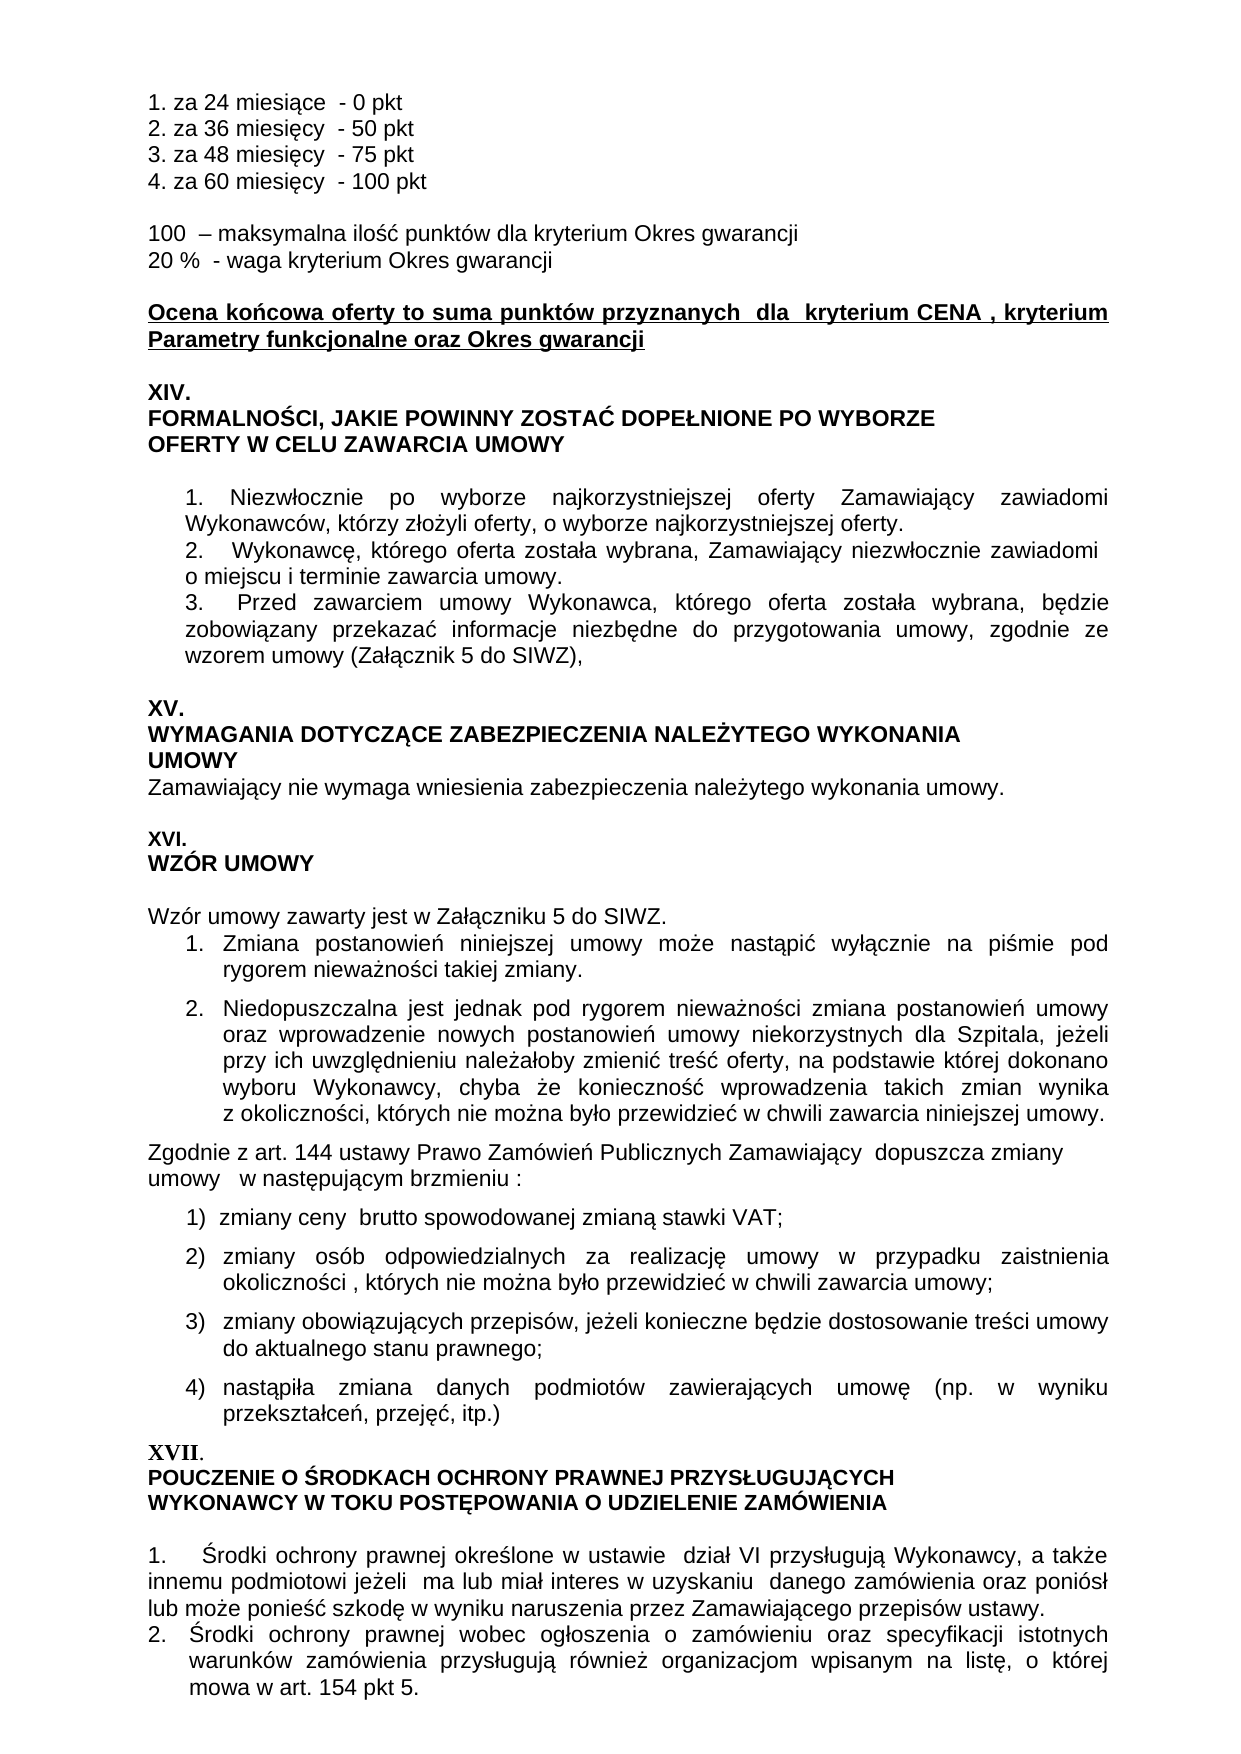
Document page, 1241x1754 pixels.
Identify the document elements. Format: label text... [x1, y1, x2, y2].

text 1. Środki ochrony prawnej określone w ustawie dział VI przysługują Wykonawcy, a także innemu podmiotowi jeżeli ma lub miał interes w uzyskaniu danego zamówienia oraz poniósł lub może ponieść szkodę w wyniku naruszenia przez Zamawiającego przepisów ustawy. [148, 1542, 1109, 1621]
text XV. [148, 695, 1109, 721]
text WYKONAWCY W TOKU POSTĘPOWANIA O UDZIELENIE ZAMÓWIENIA [148, 1490, 1109, 1515]
list zmiany obowiązujących przepisów, jeżeli konieczne będzie dostosowanie treści umowy do aktualnego stanu prawnego; [185, 1308, 1109, 1361]
text XIV. [148, 378, 1109, 405]
text Zgodnie z art. 144 ustawy Prawo Zamówień Publicznych Zamawiający dopuszcza zmiany umowy w następującym brzmieniu : [148, 1139, 1109, 1192]
text 1) zmiany ceny brutto spowodowanej zmianą stawki VAT; [148, 1204, 1109, 1231]
text XVI. [148, 826, 1109, 850]
text WZÓR UMOWY [148, 850, 1109, 877]
text POUCZENIE O ŚRODKACH OCHRONY PRAWNEJ PRZYSŁUGUJĄCYCH [148, 1465, 1109, 1490]
text 2. za 36 miesięcy - 50 pkt [148, 115, 1109, 141]
text 3. za 48 miesięcy - 75 pkt [148, 141, 1109, 168]
list 1. Niezwłocznie po wyborze najkorzystniejszej oferty Zamawiający zawiadomi Wykonawców, którzy złożyli oferty, o wyborze najkorzystniejszej oferty. [148, 484, 1109, 537]
text 20 % - waga kryterium Okres gwarancji [148, 247, 1109, 273]
list 3. Przed zawarciem umowy Wykonawca, którego oferta została wybrana, będzie zobowiązany przekazać informacje niezbędne do przygotowania umowy, zgodnie ze wzorem umowy (Załącznik 5 do SIWZ), [148, 589, 1109, 668]
text Parametry funkcjonalne oraz Okres gwarancji [148, 323, 1109, 352]
text 1. za 24 miesiące - 0 pkt [148, 88, 1109, 115]
list Zmiana postanowień niniejszej umowy może nastąpić wyłącznie na piśmie pod rygorem nieważności takiej zmiany. [185, 929, 1109, 982]
text Wzór umowy zawarty jest w Załączniku 5 do SIWZ. [148, 903, 1109, 929]
list nastąpiła zmiana danych podmiotów zawierających umowę (np. w wyniku przekształceń, przejęć, itp.) [185, 1373, 1109, 1426]
list 2. Wykonawcę, którego oferta została wybrana, Zamawiający niezwłocznie zawiadomi o miejscu i terminie zawarcia umowy. [148, 537, 1109, 589]
text OFERTY W CELU ZAWARCIA UMOWY [148, 431, 1109, 457]
list Niedopuszczalna jest jednak pod rygorem nieważności zmiana postanowień umowy oraz wprowadzenie nowych postanowień umowy niekorzystnych dla Szpitala, jeżeli przy ich uwzględnieniu należałoby zmienić treść oferty, na podstawie której dokonano wyboru Wykonawcy, chyba że konieczność wprowadzenia takich zmian wynika z okoliczności, których nie można było przewidzieć w chwili zawarcia niniejszej umowy. [185, 995, 1109, 1126]
text Ocena końcowa oferty to suma punktów przyznanych dla kryterium CENA , kryterium [148, 299, 1109, 322]
text WYMAGANIA DOTYCZĄCE ZABEZPIECZENIA NALEŻYTEGO WYKONANIA [148, 721, 1109, 747]
text UMOWY [148, 747, 1109, 774]
text 4. za 60 miesięcy - 100 pkt [148, 168, 1109, 194]
list Środki ochrony prawnej wobec ogłoszenia o zamówieniu oraz specyfikacji istotnych warunków zamówienia przysługują również organizacjom wpisanym na listę, o której mowa w art. 154 pkt 5. [148, 1621, 1109, 1700]
text FORMALNOŚCI, JAKIE POWINNY ZOSTAĆ DOPEŁNIONE PO WYBORZE [148, 405, 1109, 431]
list zmiany osób odpowiedzialnych za realizację umowy w przypadku zaistnienia okoliczności , których nie można było przewidzieć w chwili zawarcia umowy; [185, 1243, 1109, 1296]
text Zamawiający nie wymaga wniesienia zabezpieczenia należytego wykonania umowy. [148, 774, 1109, 800]
text XVII. [148, 1439, 1109, 1465]
text 100 – maksymalna ilość punktów dla kryterium Okres gwarancji [148, 220, 1109, 247]
